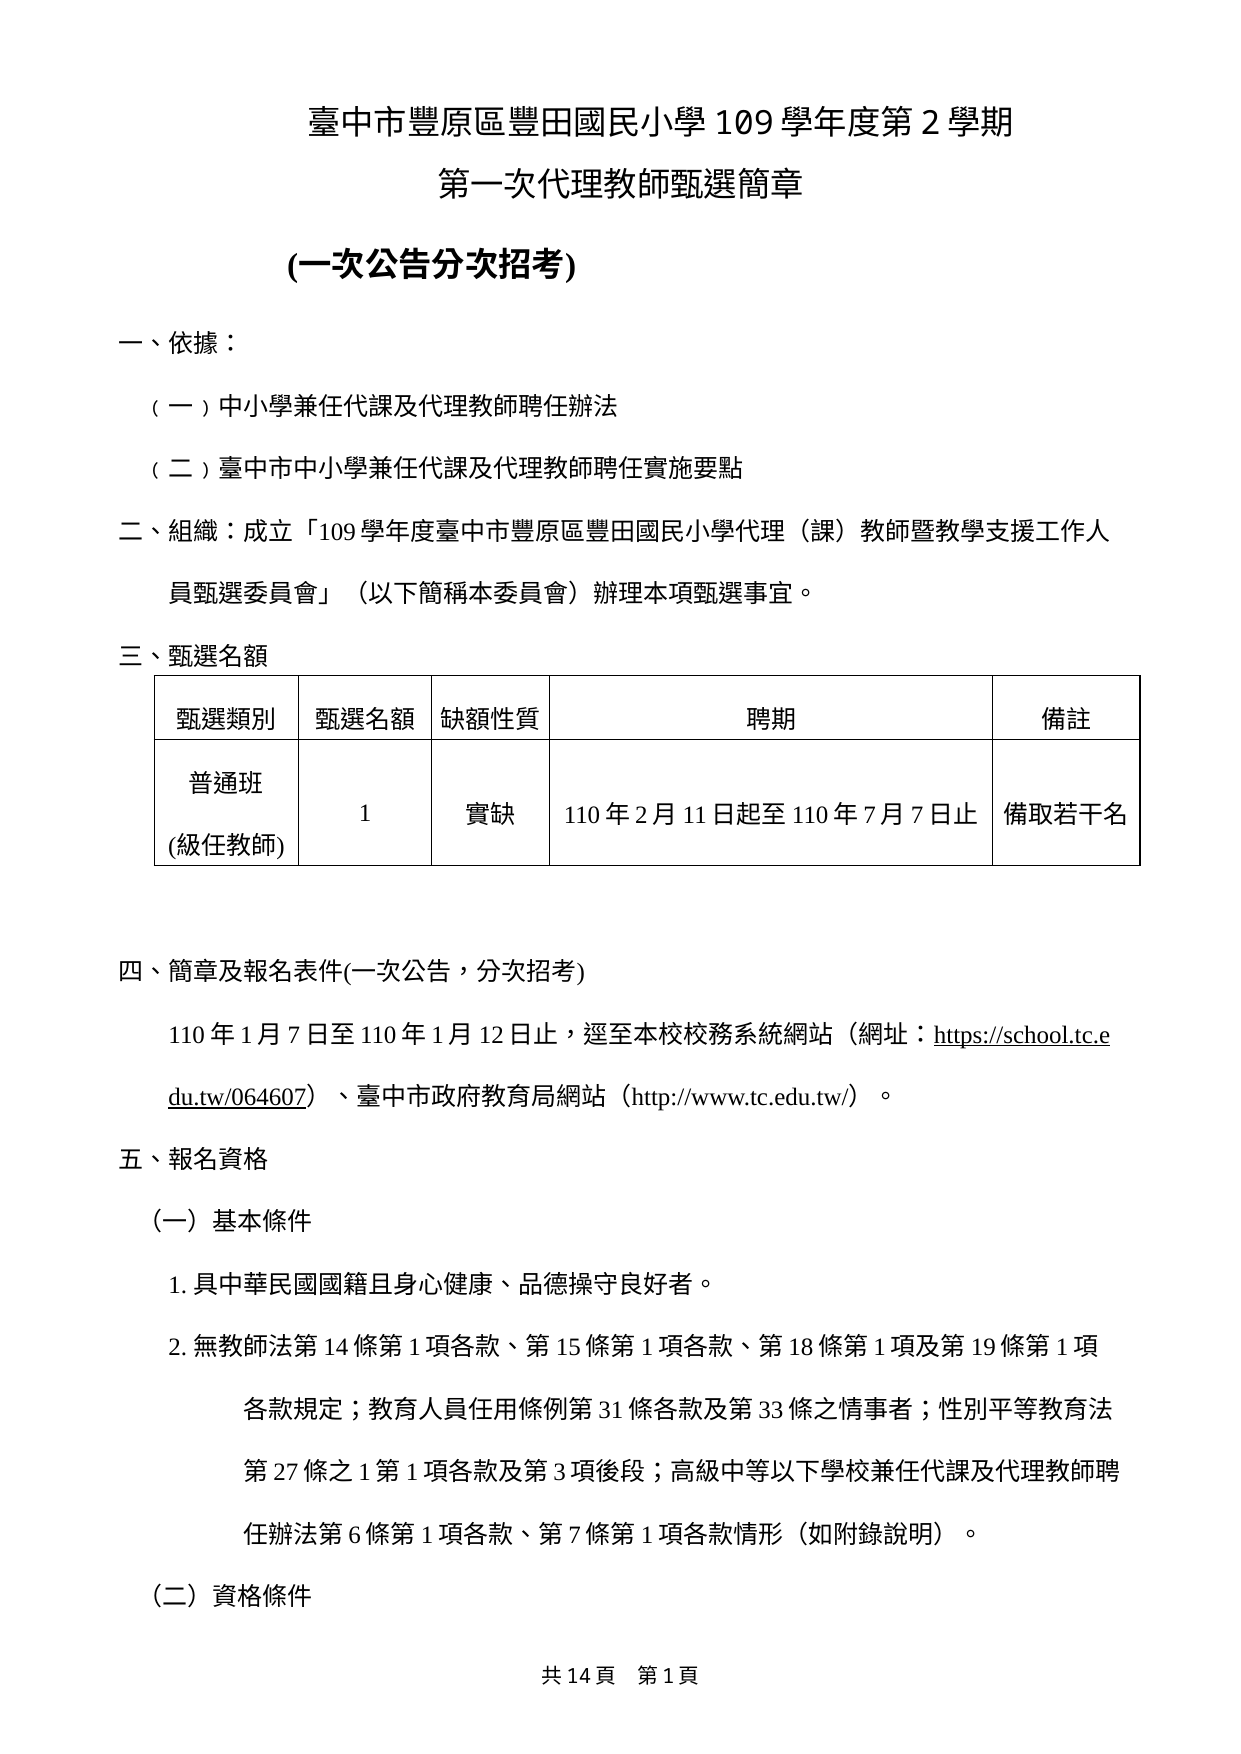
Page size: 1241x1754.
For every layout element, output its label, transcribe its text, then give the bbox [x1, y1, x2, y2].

text ﹙一﹚中小學兼任代課及代理教師聘任辦法 [143, 363, 1122, 425]
text 臺中市豐原區豐田國民小學109學年度第2學期 [118, 78, 1122, 141]
table_header 備註 [993, 676, 1139, 739]
text 四、簡章及報名表件(一次公告，分次招考) 110年1月7日至110年1月12日止，逕至本校校務系統網站（網址：https://school.tc.edu.tw/064607）、臺中市政府教育局網站（http://www.tc.edu.tw/）。 [118, 928, 1122, 1116]
table_cell 備取若干名 [993, 740, 1139, 865]
text （二）資格條件 [118, 1553, 1122, 1616]
table_cell 實缺 [432, 740, 549, 865]
table_header 聘期 [550, 676, 992, 739]
text 二、組織：成立「109學年度臺中市豐原區豐田國民小學代理（課）教師暨教學支援工作人員甄選委員會」（以下簡稱本委員會）辦理本項甄選事宜。 [118, 488, 1122, 613]
table_header 甄選類別 [155, 676, 298, 739]
text (一次公告分次招考) [118, 220, 1122, 283]
text 五、報名資格 [118, 1116, 1122, 1178]
text 一、依據： [118, 300, 1122, 363]
table_cell 110年2月11日起至110年7月7日止 [550, 740, 992, 865]
text 三、甄選名額 [118, 613, 1122, 675]
text 2. 無教師法第14條第1項各款、第15條第1項各款、第18條第1項及第19條第1項各款規定；教育人員任用條例第31條各款及第33條之情事者；性別平等教育法第27條之1第1項各款及第3項後段；高級中等以下學校兼任代課及代理教師聘任辦法第6條第1項各款、第7條第1項各款情形（如附錄說明）。 [118, 1303, 1122, 1553]
table_header 甄選名額 [299, 676, 431, 739]
table_cell 普通班 (級任教師) [155, 740, 298, 865]
text （一）基本條件 [118, 1178, 1122, 1241]
text ﹙二﹚臺中市中小學兼任代課及代理教師聘任實施要點 [143, 425, 1122, 488]
table_header 缺額性質 [432, 676, 549, 739]
table_cell 1 [299, 740, 431, 865]
text 第一次代理教師甄選簡章 [118, 141, 1122, 203]
text 1. 具中華民國國籍且身心健康、品德操守良好者。 [118, 1241, 1122, 1303]
